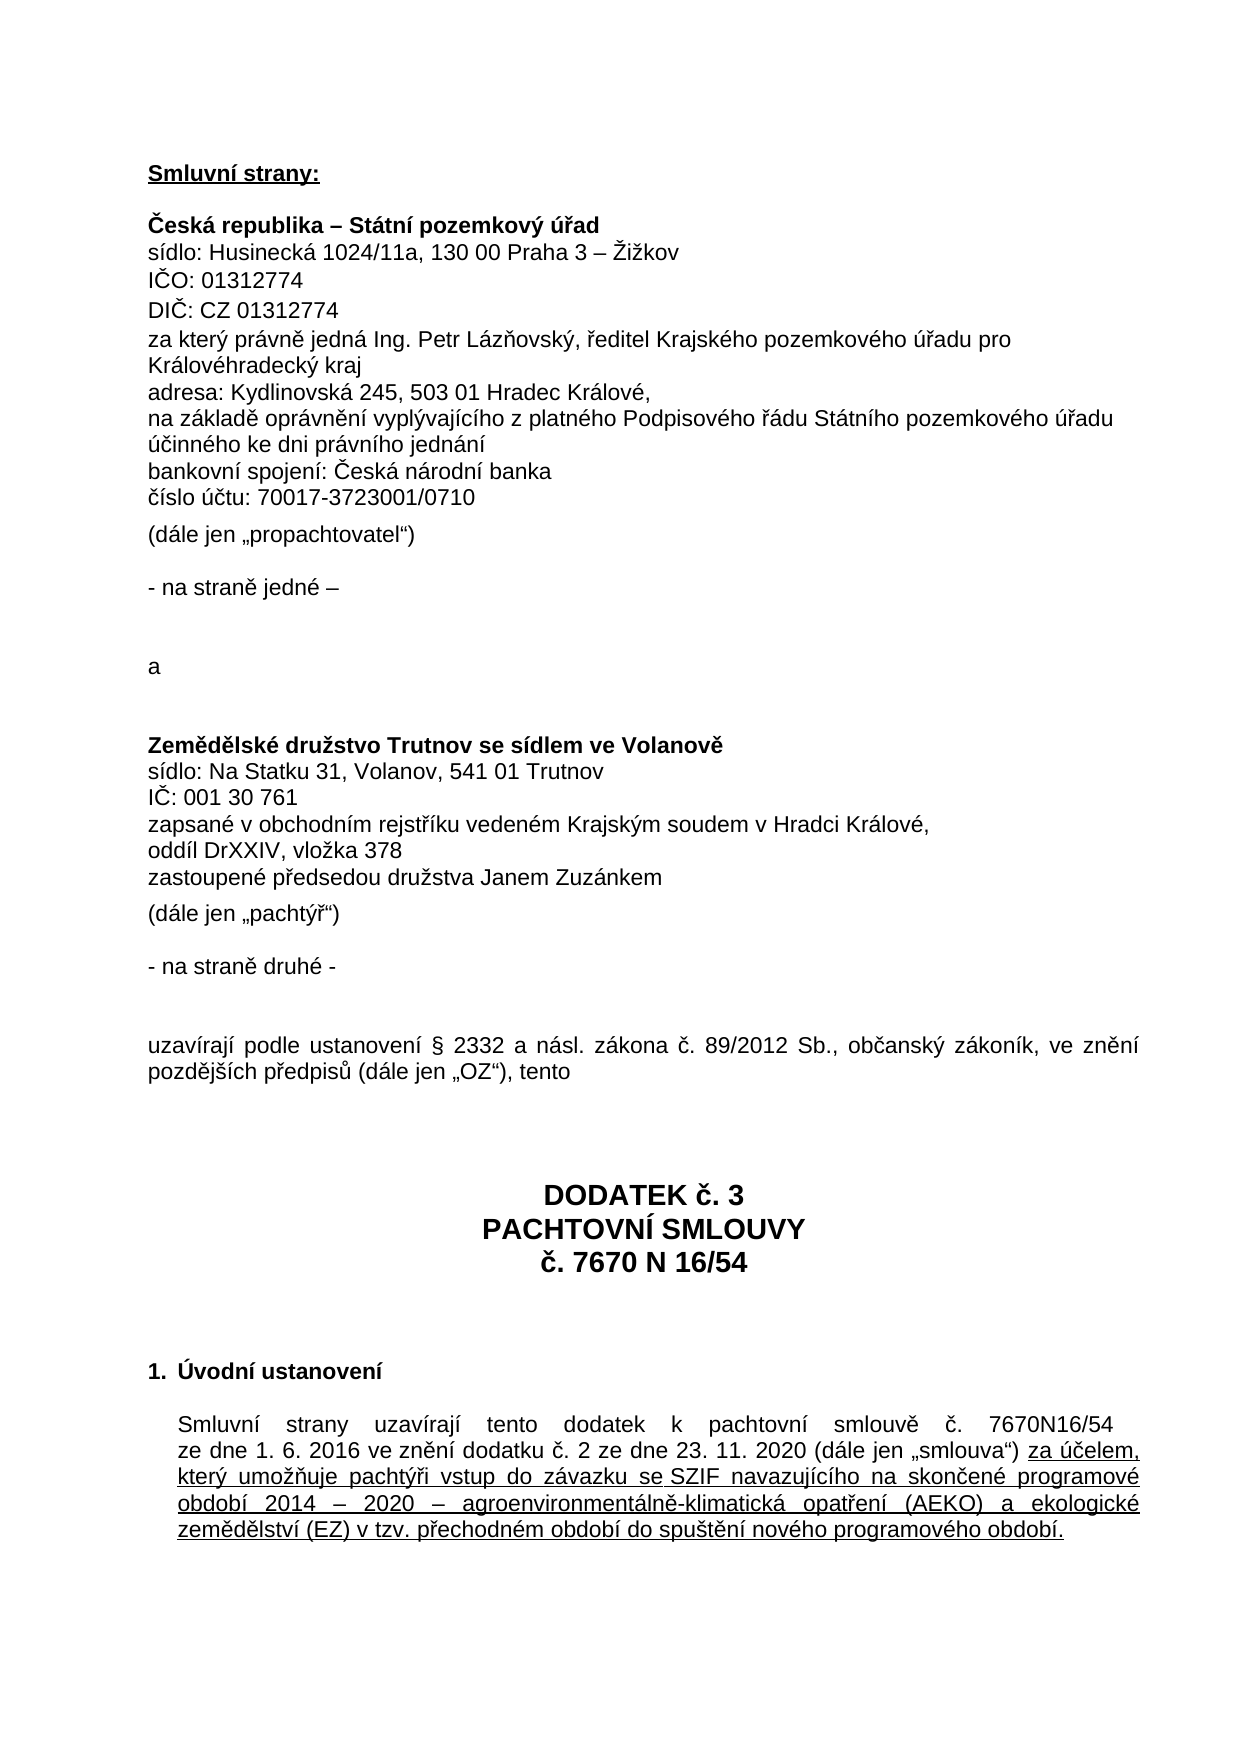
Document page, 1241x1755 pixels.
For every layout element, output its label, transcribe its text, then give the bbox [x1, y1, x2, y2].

list Úvodní ustanovení [148, 1358, 1140, 1384]
subtitle Smluvní strany: [148, 159, 1181, 186]
text zemědělství (EZ) v tzv. přechodném období do spuštění nového programového období. [177, 1513, 1140, 1542]
text uzavírají podle ustanovení § 2332 a násl. zákona č. 89/2012 Sb., občanský zákoník, ve znění pozdějších předpisů (dále jen „OZ“), tento [148, 1032, 1140, 1085]
text IČ: 001 30 761 [148, 784, 1140, 811]
text DIČ: CZ 01312774 [89, 297, 1181, 324]
text - na straně jedné – [148, 573, 1140, 600]
text období 2014 – 2020 – agroenvironmentálně-klimatická opatření (AEKO) a ekologické [177, 1487, 1140, 1512]
text zapsané v obchodním rejstříku vedeném Krajským soudem v Hradci Králové, oddíl DrXXIV, vložka 378 [148, 811, 1140, 863]
text a [148, 653, 1140, 679]
text na základě oprávnění vyplývajícího z platného Podpisového řádu Státního pozemkového úřadu účinného ke dni právního jednání [148, 405, 1140, 458]
text IČO: 01312774 [89, 267, 1181, 293]
text číslo účtu: 70017-3723001/0710 [148, 484, 1140, 510]
text č. 7670 N 16/54 [148, 1245, 1140, 1279]
text (dále jen „propachtovatel“) [148, 521, 1140, 547]
text za který právně jedná Ing. Petr Lázňovský, ředitel Krajského pozemkového úřadu pro Královéhradecký kraj [148, 326, 1140, 379]
text DODATEK č. 3 [148, 1178, 1140, 1212]
text sídlo: Na Statku 31, Volanov, 541 01 Trutnov [148, 758, 1140, 784]
text - na straně druhé - [148, 953, 1140, 979]
text adresa: Kydlinovská 245, 503 01 Hradec Králové, [148, 379, 1140, 405]
text Smluvní strany uzavírají tento dodatek k pachtovní smlouvě č. 7670N16/54 ze dne 1. 6. 2016 ve znění dodatku č. 2 ze dne 23. 11. 2020 (dále jen „smlouva“) za účelem, který umožňuje pachtýři vstup do závazku se SZIF navazujícího na skončené programové [177, 1411, 1140, 1486]
text Zemědělské družstvo Trutnov se sídlem ve Volanově [148, 732, 1140, 758]
text bankovní spojení: Česká národní banka [148, 458, 1140, 484]
subtitle (dále jen „pachtýř“) [148, 900, 1140, 927]
text PACHTOVNÍ SMLOUVY [148, 1212, 1140, 1245]
text zastoupené předsedou družstva Janem Zuzánkem [148, 863, 1140, 890]
text sídlo: Husinecká 1024/11a, 130 00 Praha 3 – Žižkov [148, 238, 1140, 265]
subtitle Česká republika – Státní pozemkový úřad [148, 212, 1181, 238]
